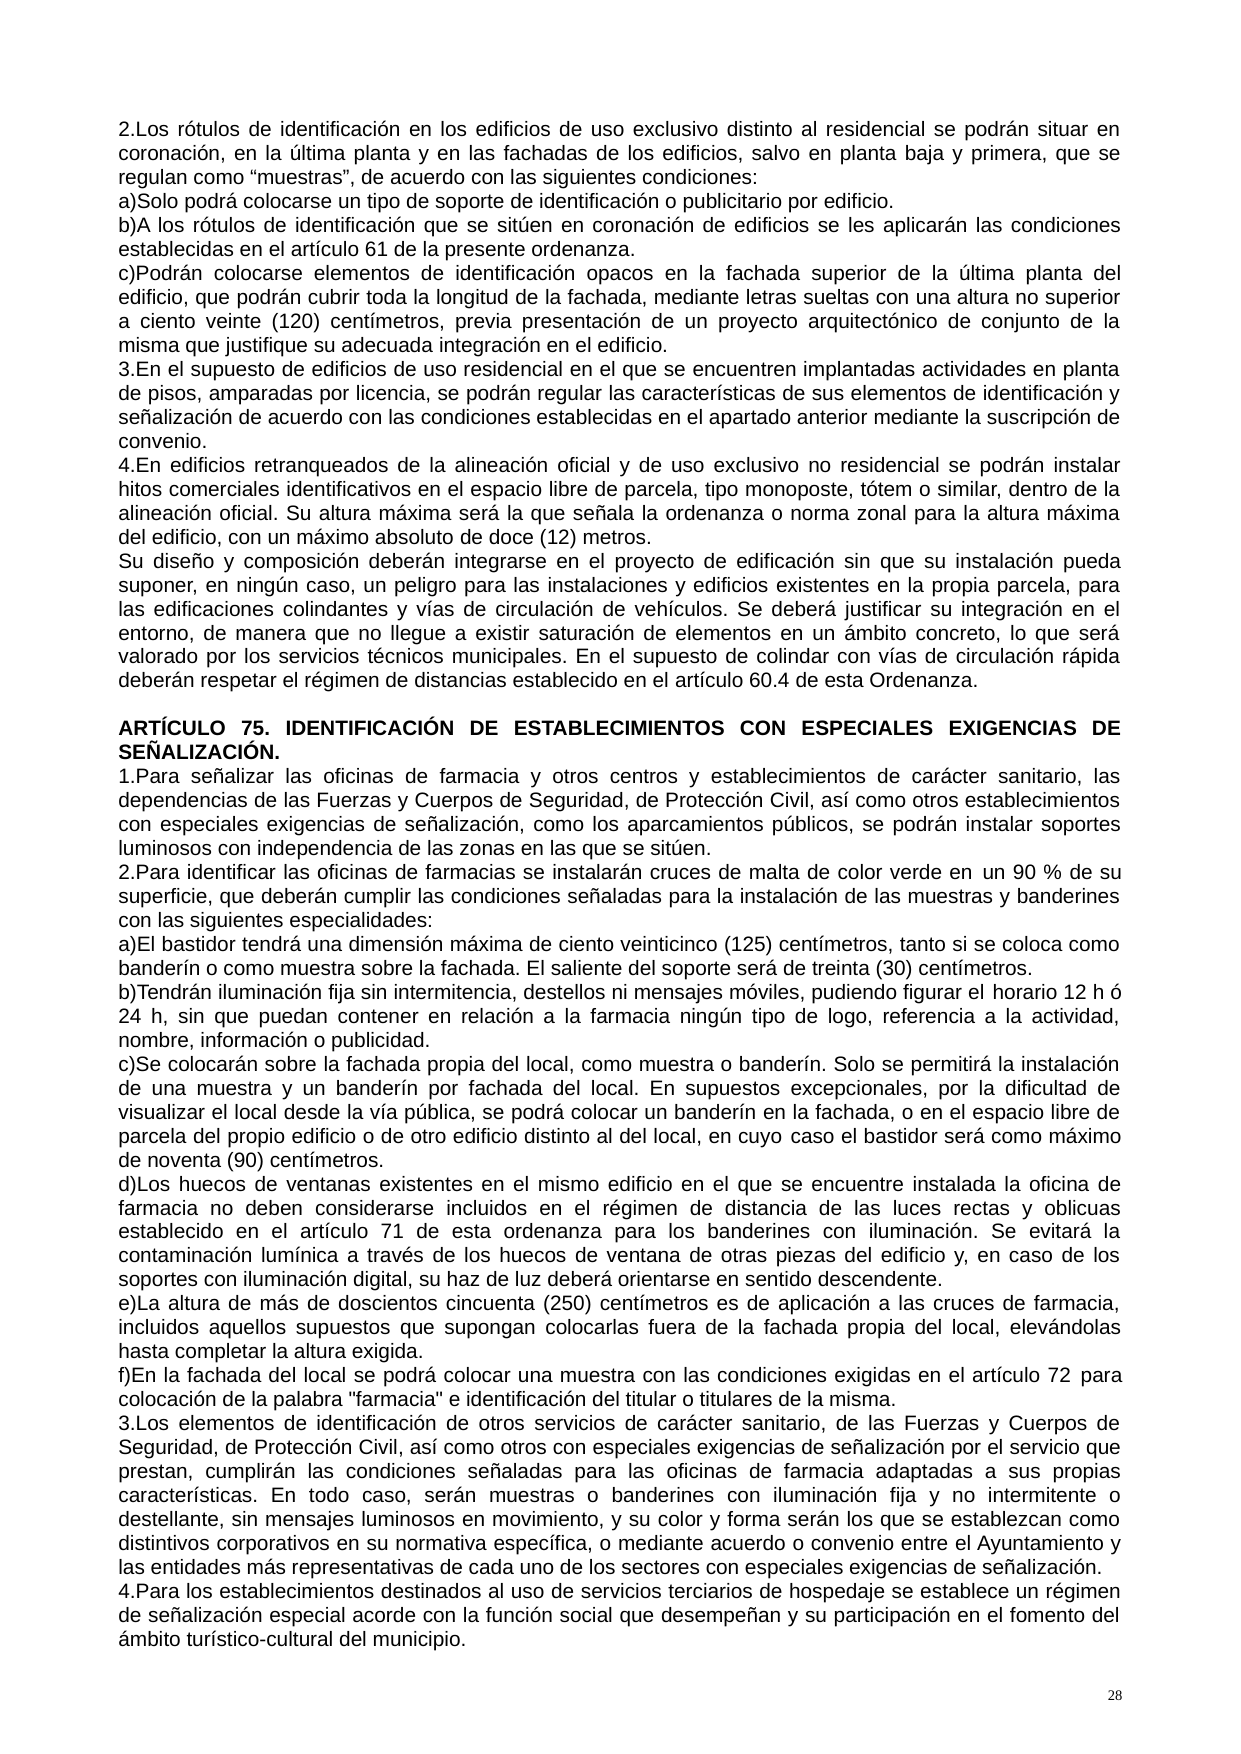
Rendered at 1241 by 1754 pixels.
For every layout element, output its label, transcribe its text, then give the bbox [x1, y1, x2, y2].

text 3.Los elementos de identificación de otros servicios de carácter sanitario, de las Fuerzas y Cuerpos de Seguridad, de Protección Civil, así como otros con especiales exigencias de señalización por el servicio que prestan, cumplirán las condiciones señaladas para las oficinas de farmacia adaptadas a sus propias características. En todo caso, serán muestras o banderines con iluminación fija y no intermitente o destellante, sin mensajes luminosos en movimiento, y su color y forma serán los que se establezcan como distintivos corporativos en su normativa específica, o mediante acuerdo o convenio entre el Ayuntamiento y las entidades más representativas de cada uno de los sectores con especiales exigencias de señalización. [118, 1411, 1122, 1579]
text 4.Para los establecimientos destinados al uso de servicios terciarios de hospedaje se establece un régimen de señalización especial acorde con la función social que desempeñan y su participación en el fomento del ámbito turístico-cultural del municipio. [118, 1579, 1122, 1651]
text a)El bastidor tendrá una dimensión máxima de ciento veinticinco (125) centímetros, tanto si se coloca como banderín o como muestra sobre la fachada. El saliente del soporte será de treinta (30) centímetros. [118, 932, 1122, 980]
text 4.En edificios retranqueados de la alineación oficial y de uso exclusivo no residencial se podrán instalar hitos comerciales identificativos en el espacio libre de parcela, tipo monoposte, tótem o similar, dentro de la alineación oficial. Su altura máxima será la que señala la ordenanza o norma zonal para la altura máxima del edificio, con un máximo absoluto de doce (12) metros. [118, 453, 1122, 548]
text Su diseño y composición deberán integrarse en el proyecto de edificación sin que su instalación pueda suponer, en ningún caso, un peligro para las instalaciones y edificios existentes en la propia parcela, para las edificaciones colindantes y vías de circulación de vehículos. Se deberá justificar su integración en el entorno, de manera que no llegue a existir saturación de elementos en un ámbito concreto, lo que será valorado por los servicios técnicos municipales. En el supuesto de colindar con vías de circulación rápida deberán respetar el régimen de distancias establecido en el artículo 60.4 de esta Ordenanza. [118, 548, 1122, 692]
text 2.Para identificar las oficinas de farmacias se instalarán cruces de malta de color verde en un 90 % de su superficie, que deberán cumplir las condiciones señaladas para la instalación de las muestras y banderines con las siguientes especialidades: [118, 860, 1122, 932]
text 3.En el supuesto de edificios de uso residencial en el que se encuentren implantadas actividades en planta de pisos, amparadas por licencia, se podrán regular las características de sus elementos de identificación y señalización de acuerdo con las condiciones establecidas en el apartado anterior mediante la suscripción de convenio. [118, 357, 1122, 453]
text d)Los huecos de ventanas existentes en el mismo edificio en el que se encuentre instalada la oficina de farmacia no deben considerarse incluidos en el régimen de distancia de las luces rectas y oblicuas establecido en el artículo 71 de esta ordenanza para los banderines con iluminación. Se evitará la contaminación lumínica a través de los huecos de ventana de otras piezas del edificio y, en caso de los soportes con iluminación digital, su haz de luz deberá orientarse en sentido descendente. [118, 1171, 1122, 1291]
text a)Solo podrá colocarse un tipo de soporte de identificación o publicitario por edificio. [118, 189, 1122, 213]
text ARTÍCULO 75. IDENTIFICACIÓN DE ESTABLECIMIENTOS CON ESPECIALES EXIGENCIAS DE SEÑALIZACIÓN. [118, 716, 1122, 764]
text 1.Para señalizar las oficinas de farmacia y otros centros y establecimientos de carácter sanitario, las dependencias de las Fuerzas y Cuerpos de Seguridad, de Protección Civil, así como otros establecimientos con especiales exigencias de señalización, como los aparcamientos públicos, se podrán instalar soportes luminosos con independencia de las zonas en las que se sitúen. [118, 764, 1122, 860]
text c)Podrán colocarse elementos de identificación opacos en la fachada superior de la última planta del edificio, que podrán cubrir toda la longitud de la fachada, mediante letras sueltas con una altura no superior a ciento veinte (120) centímetros, previa presentación de un proyecto arquitectónico de conjunto de la misma que justifique su adecuada integración en el edificio. [118, 261, 1122, 357]
text 2.Los rótulos de identificación en los edificios de uso exclusivo distinto al residencial se podrán situar en coronación, en la última planta y en las fachadas de los edificios, salvo en planta baja y primera, que se regulan como “muestras”, de acuerdo con las siguientes condiciones: [118, 117, 1122, 189]
text f)En la fachada del local se podrá colocar una muestra con las condiciones exigidas en el artículo 72 para colocación de la palabra "farmacia" e identificación del titular o titulares de la misma. [118, 1363, 1122, 1411]
text e)La altura de más de doscientos cincuenta (250) centímetros es de aplicación a las cruces de farmacia, incluidos aquellos supuestos que supongan colocarlas fuera de la fachada propia del local, elevándolas hasta completar la altura exigida. [118, 1291, 1122, 1363]
text b)Tendrán iluminación fija sin intermitencia, destellos ni mensajes móviles, pudiendo figurar el horario 12 h ó 24 h, sin que puedan contener en relación a la farmacia ningún tipo de logo, referencia a la actividad, nombre, información o publicidad. [118, 980, 1122, 1052]
text b)A los rótulos de identificación que se sitúen en coronación de edificios se les aplicarán las condiciones establecidas en el artículo 61 de la presente ordenanza. [118, 213, 1122, 261]
text c)Se colocarán sobre la fachada propia del local, como muestra o banderín. Solo se permitirá la instalación de una muestra y un banderín por fachada del local. En supuestos excepcionales, por la dificultad de visualizar el local desde la vía pública, se podrá colocar un banderín en la fachada, o en el espacio libre de parcela del propio edificio o de otro edificio distinto al del local, en cuyo caso el bastidor será como máximo de noventa (90) centímetros. [118, 1052, 1122, 1171]
